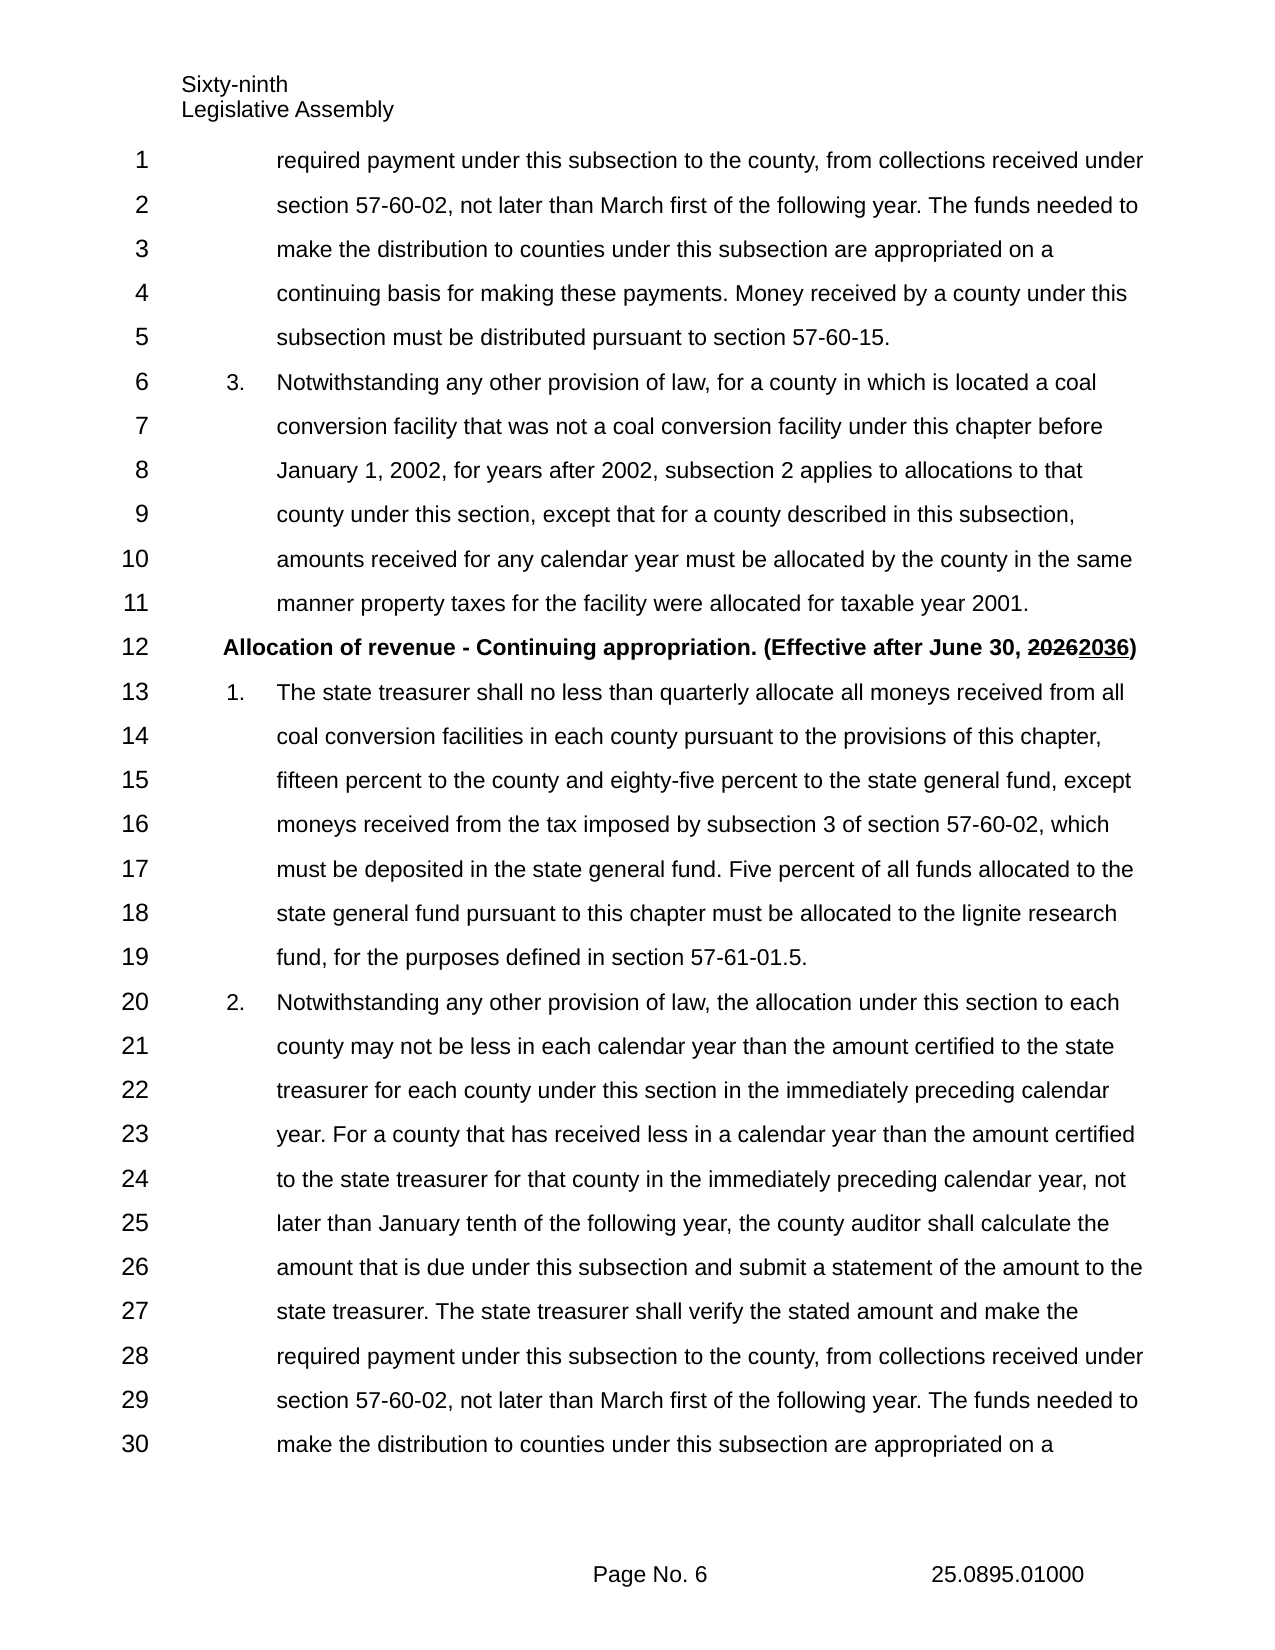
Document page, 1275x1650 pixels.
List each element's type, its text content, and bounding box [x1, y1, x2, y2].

text required payment under this subsection to the county, from collections received under section 57‑60‑02, not later than March first of the following year. The funds needed to make the distribution to counties under this subsection are appropriated on a continuing basis for making these payments. Money received by a county under this subsection must be distributed pursuant to section 57‑60‑15. [181, 133, 1154, 355]
text 1. The state treasurer shall no less than quarterly allocate all moneys received from all coal conversion facilities in each county pursuant to the provisions of this chapter, fifteen percent to the county and eighty‑five percent to the state general fund, except moneys received from the tax imposed by subsection 3 of section 57‑60‑02, which must be deposited in the state general fund. Five percent of all funds allocated to the state general fund pursuant to this chapter must be allocated to the lignite research fund, for the purposes defined in section 57‑61‑01.5. [181, 664, 1154, 974]
text Allocation of revenue ‑ Continuing appropriation. (Effective after June 30, 20262036) [181, 620, 1154, 664]
text 3. Notwithstanding any other provision of law, for a county in which is located a coal conversion facility that was not a coal conversion facility under this chapter before January 1, 2002, for years after 2002, subsection 2 applies to allocations to that county under this section, except that for a county described in this subsection, amounts received for any calendar year must be allocated by the county in the same manner property taxes for the facility were allocated for taxable year 2001. [181, 355, 1154, 620]
text 2. Notwithstanding any other provision of law, the allocation under this section to each county may not be less in each calendar year than the amount certified to the state treasurer for each county under this section in the immediately preceding calendar year. For a county that has received less in a calendar year than the amount certified to the state treasurer for that county in the immediately preceding calendar year, not later than January tenth of the following year, the county auditor shall calculate the amount that is due under this subsection and submit a statement of the amount to the state treasurer. The state treasurer shall verify the stated amount and make the required payment under this subsection to the county, from collections received under section 57‑60‑02, not later than March first of the following year. The funds needed to make the distribution to counties under this subsection are appropriated on a [181, 974, 1154, 1461]
